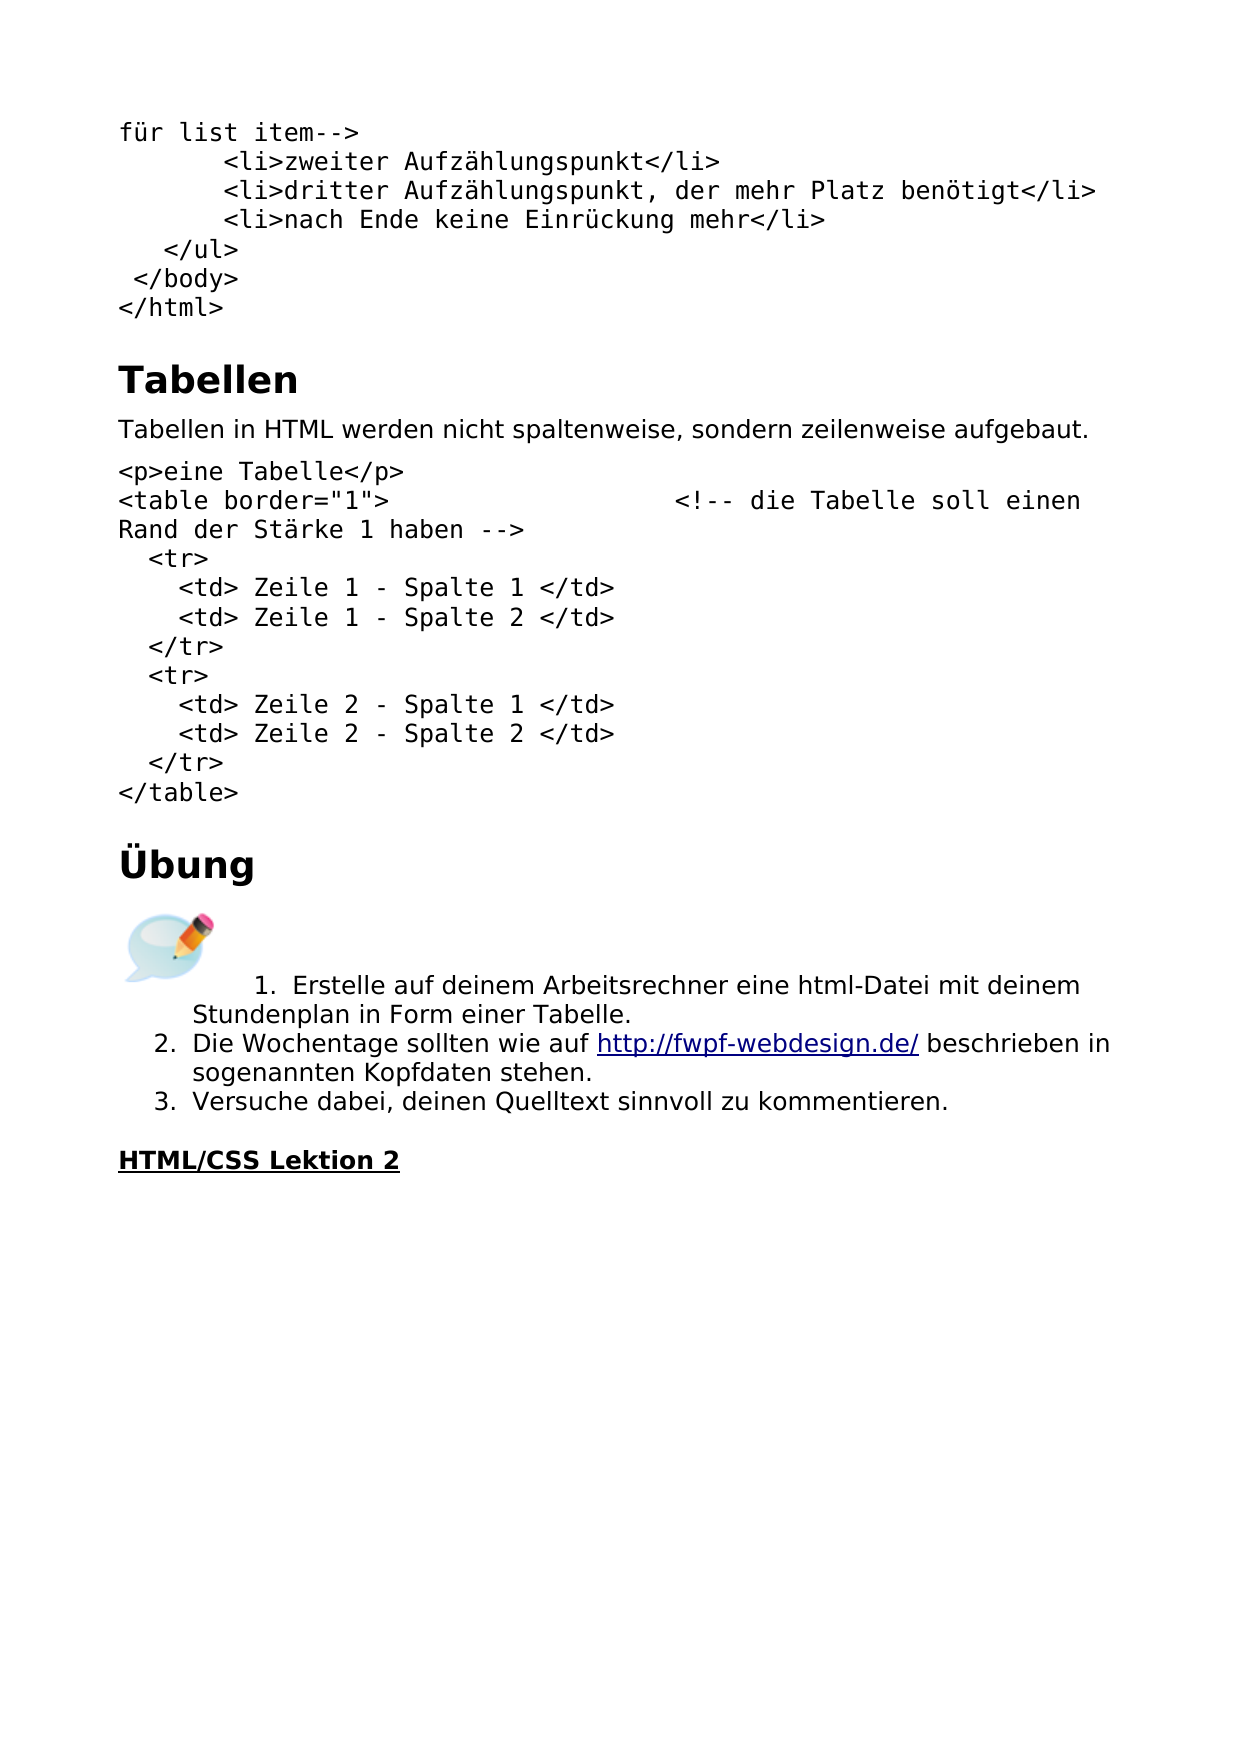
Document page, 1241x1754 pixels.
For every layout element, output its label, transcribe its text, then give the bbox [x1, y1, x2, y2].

subtitle Übung [118, 844, 1122, 887]
list Die Wochentage sollten wie auf http://fwpf-webdesign.de/ beschrieben in sogenannten Kopfdaten stehen. [177, 1029, 1122, 1088]
text Tabellen in HTML werden nicht spaltenweise, sondern zeilenweise aufgebaut. [118, 415, 1122, 444]
list Erstelle auf deinem Arbeitsrechner eine html-Datei mit deinem Stundenplan in Form einer Tabelle. [177, 971, 1122, 1029]
text für list item--> <li>zweiter Aufzählungspunkt</li> <li>dritter Aufzählungspunkt, der mehr Platz benötigt</li> <li>nach Ende keine Einrückung mehr</li> </ul> </body> </html> [118, 118, 1122, 322]
picture [118, 899, 219, 1000]
list Versuche dabei, deinen Quelltext sinnvoll zu kommentieren. [177, 1088, 1122, 1117]
subtitle Tabellen [118, 359, 1122, 403]
text HTML/CSS Lektion 2 [118, 1146, 1122, 1175]
text <p>eine Tabelle</p> <table border="1"> <!-- die Tabelle soll einen Rand der Stärke 1 haben --> <tr> <td> Zeile 1 - Spalte 1 </td> <td> Zeile 1 - Spalte 2 </td> </tr> <tr> <td> Zeile 2 - Spalte 1 </td> <td> Zeile 2 - Spalte 2 </td> </tr> </table> [118, 457, 1122, 807]
